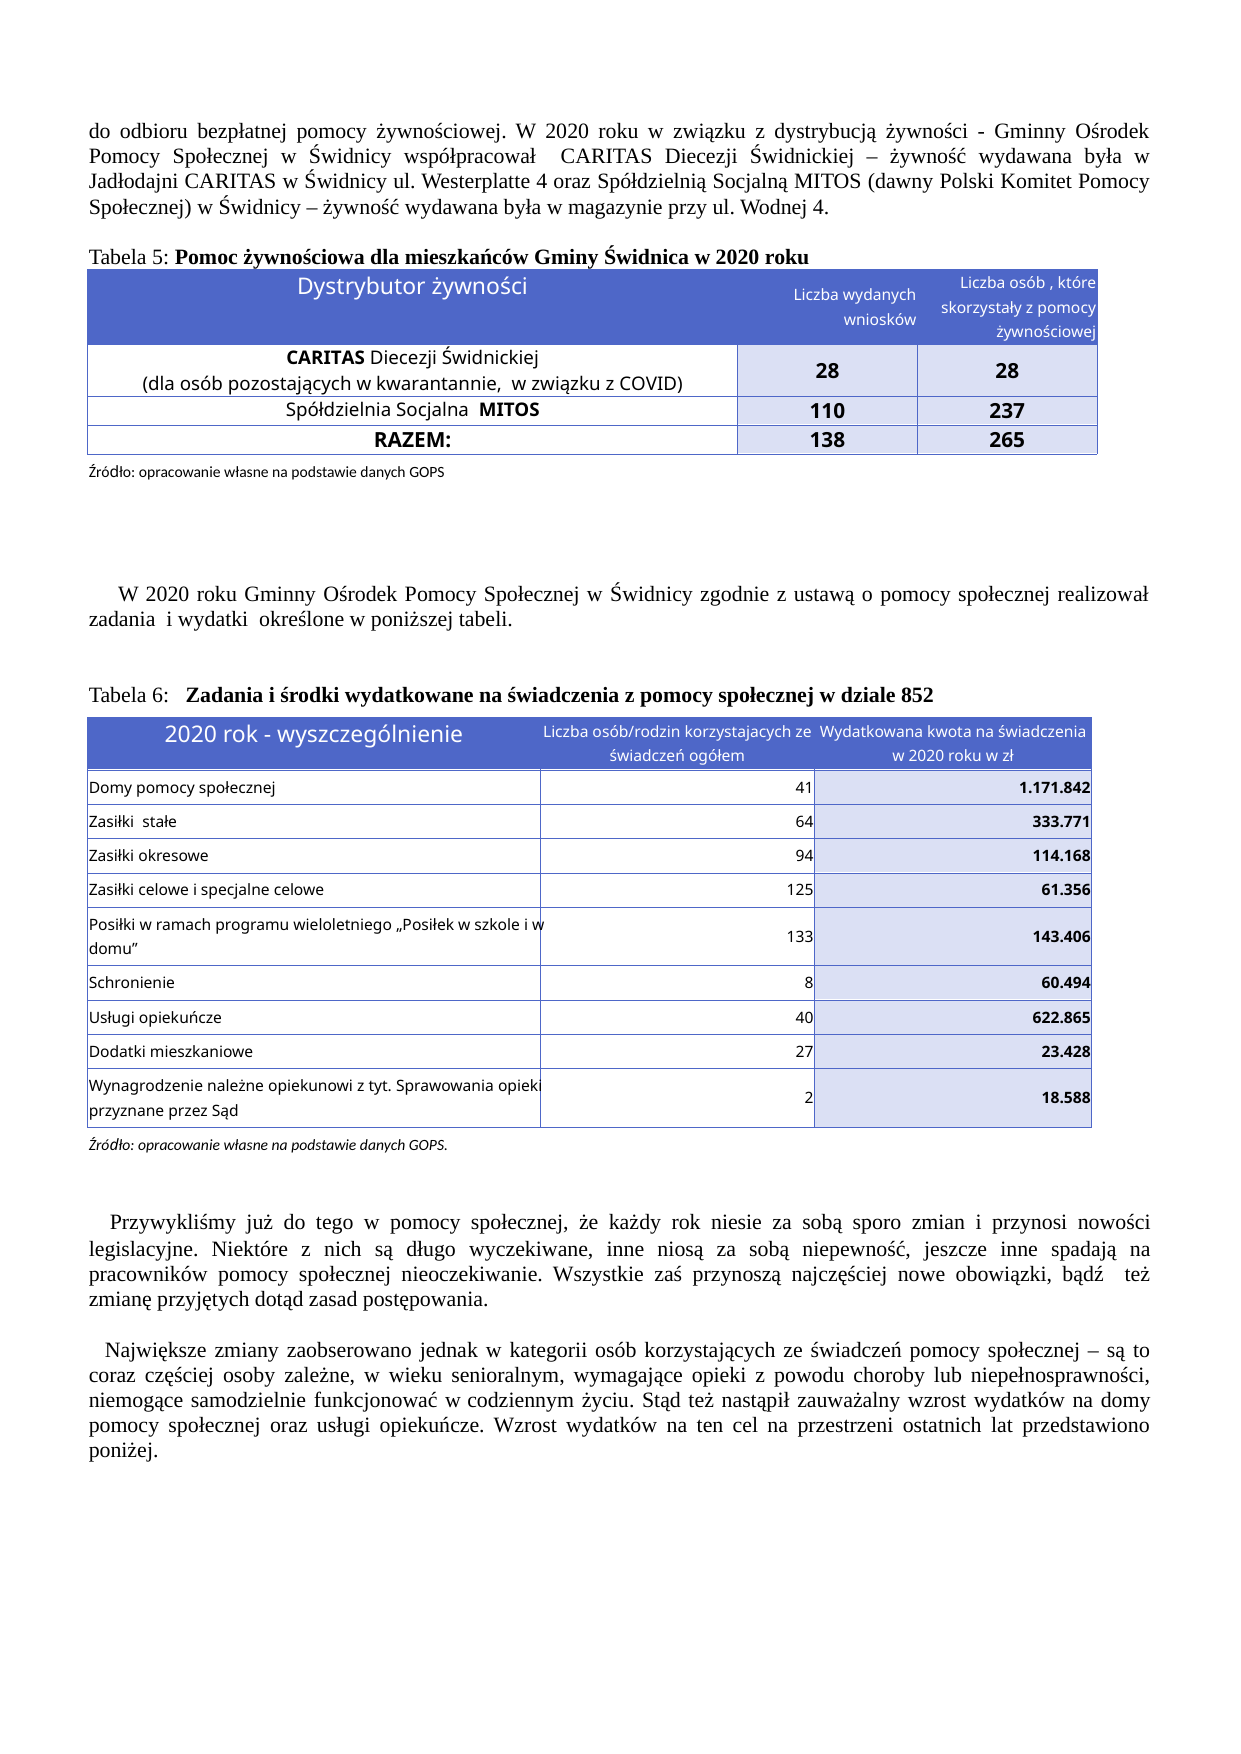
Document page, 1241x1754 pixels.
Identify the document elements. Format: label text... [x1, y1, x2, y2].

table_cell Zasiłki stałe [88, 805, 540, 838]
table_cell 60.494 [815, 966, 1091, 999]
table_cell 622.865 [815, 1001, 1091, 1034]
table_cell 61.356 [815, 874, 1091, 907]
table_cell Posiłki w ramach programu wieloletniego „Posiłek w szkole i w domu” [88, 908, 540, 965]
table_header Wydatkowana kwota na świadczenia w 2020 roku w zł [815, 718, 1091, 769]
table_header Liczba wydanych wniosków [738, 270, 917, 344]
table_cell 333.771 [815, 805, 1091, 838]
table_cell 28 [918, 345, 1097, 396]
table_cell 125 [541, 874, 814, 907]
table_cell 133 [541, 908, 814, 965]
table_cell 237 [918, 397, 1097, 424]
table_header Dystrybutor żywności [88, 270, 737, 344]
table_cell 143.406 [815, 908, 1091, 965]
table_cell Schronienie [88, 966, 540, 999]
text W 2020 roku Gminny Ośrodek Pomocy Społecznej w Świdnicy zgodnie z ustawą o pomocy społecznej realizował zadania i wydatki określone w poniższej tabeli. [88, 581, 1152, 632]
text Największe zmiany zaobserowano jednak w kategorii osób korzystających ze świadczeń pomocy społecznej – są to coraz częściej osoby zależne, w wieku senioralnym, wymagające opieki z powodu choroby lub niepełnosprawności, niemogące samodzielnie funkcjonować w codziennym życiu. Stąd też nastąpił zauważalny wzrost wydatków na domy pomocy społecznej oraz usługi opiekuńcze. Wzrost wydatków na ten cel na przestrzeni ostatnich lat przedstawiono poniżej. [88, 1337, 1152, 1463]
table_cell RAZEM: [88, 426, 737, 453]
table_cell Usługi opiekuńcze [88, 1001, 540, 1034]
table_cell Domy pomocy społecznej [88, 771, 540, 804]
text Tabela 6: Zadania i środki wydatkowane na świadczenia z pomocy społecznej w dziale 852 [88, 682, 1152, 707]
text Tabela 5: Pomoc żywnościowa dla mieszkańców Gminy Świdnica w 2020 roku [88, 244, 1152, 269]
table_cell 94 [541, 839, 814, 872]
table_cell 1.171.842 [815, 771, 1091, 804]
table_cell 40 [541, 1001, 814, 1034]
table_cell Zasiłki okresowe [88, 839, 540, 872]
table_cell 18.588 [815, 1069, 1091, 1127]
table_cell 41 [541, 771, 814, 804]
text Przywykliśmy już do tego w pomocy społecznej, że każdy rok niesie za sobą sporo zmian i przynosi nowości legislacyjne. Niektóre z nich są długo wyczekiwane, inne niosą za sobą niepewność, jeszcze inne spadają na pracowników pomocy społecznej nieoczekiwanie. Wszystkie zaś przynoszą najczęściej nowe obowiązki, bądź też zmianę przyjętych dotąd zasad postępowania. [88, 1207, 1152, 1311]
table_header Liczba osób/rodzin korzystajacych ze świadczeń ogółem [541, 718, 814, 769]
text Źródło: opracowanie własne na podstawie danych GOPS. [88, 1133, 1152, 1155]
table_cell 2 [541, 1069, 814, 1127]
table_cell 27 [541, 1035, 814, 1068]
text do odbioru bezpłatnej pomocy żywnościowej. W 2020 roku w związku z dystrybucją żywności - Gminny Ośrodek Pomocy Społecznej w Świdnicy współpracował CARITAS Diecezji Świdnickiej – żywność wydawana była w Jadłodajni CARITAS w Świdnicy ul. Westerplatte 4 oraz Spółdzielnią Socjalną MITOS (dawny Polski Komitet Pomocy Społecznej) w Świdnicy – żywność wydawana była w magazynie przy ul. Wodnej 4. [88, 118, 1152, 219]
table_cell 114.168 [815, 839, 1091, 872]
table_cell Zasiłki celowe i specjalne celowe [88, 874, 540, 907]
table_cell Spółdzielnia Socjalna MITOS [88, 397, 737, 424]
text Źródło: opracowanie własne na podstawie danych GOPS [88, 460, 1152, 482]
table_cell 265 [918, 426, 1097, 453]
table_cell 138 [738, 426, 917, 453]
table_cell Dodatki mieszkaniowe [88, 1035, 540, 1068]
table_header Liczba osób , które skorzystały z pomocy żywnościowej [918, 270, 1097, 344]
table_cell 64 [541, 805, 814, 838]
table_cell Wynagrodzenie należne opiekunowi z tyt. Sprawowania opieki przyznane przez Sąd [88, 1069, 540, 1127]
table_cell CARITAS Diecezji Świdnickiej (dla osób pozostających w kwarantannie, w związku z COVID) [88, 345, 737, 396]
table_cell 8 [541, 966, 814, 999]
table_cell 23.428 [815, 1035, 1091, 1068]
table_header 2020 rok - wyszczególnienie [88, 718, 540, 769]
table_cell 110 [738, 397, 917, 424]
table_cell 28 [738, 345, 917, 396]
